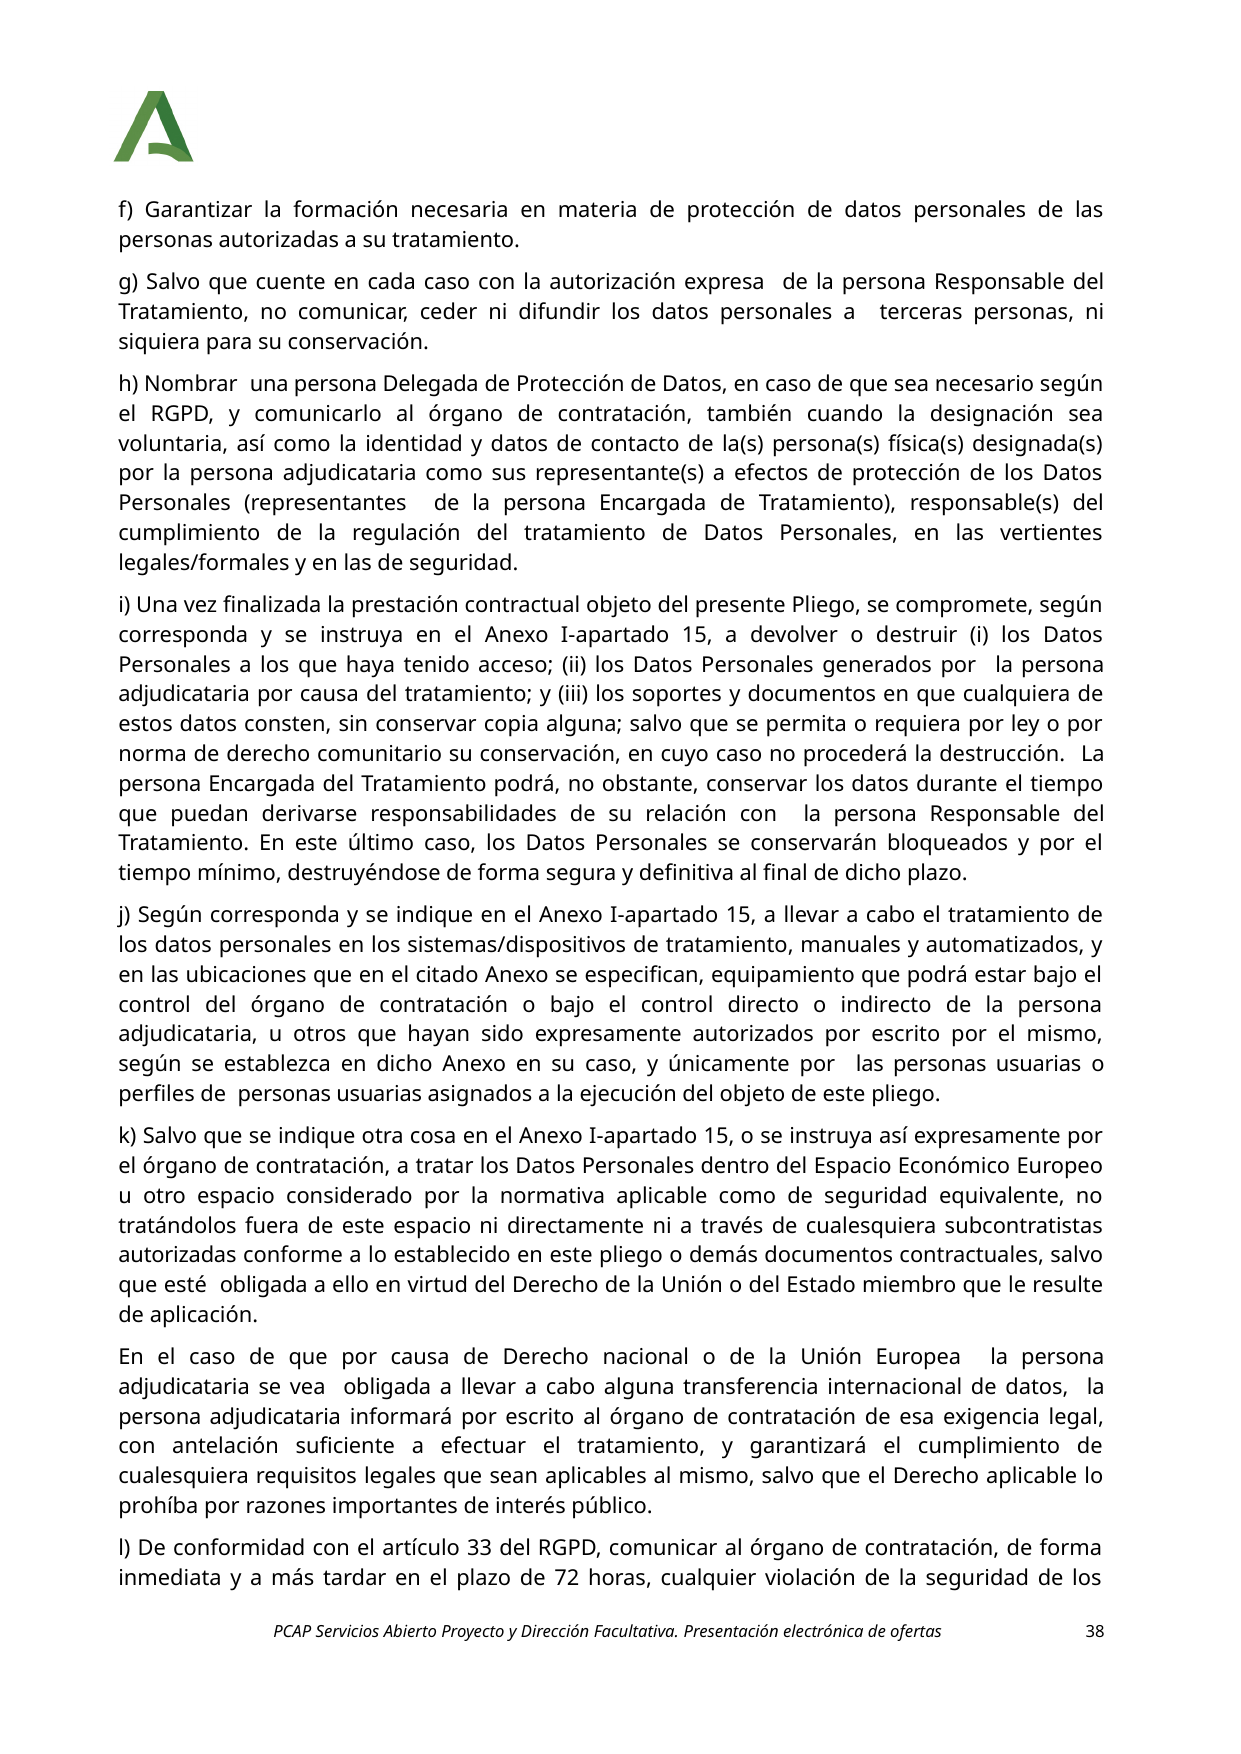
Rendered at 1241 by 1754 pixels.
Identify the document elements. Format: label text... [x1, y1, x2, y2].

text k) Salvo que se indique otra cosa en el Anexo I-apartado 15, o se instruya así expresamente por el órgano de contratación, a tratar los Datos Personales dentro del Espacio Económico Europeo u otro espacio considerado por la normativa aplicable como de seguridad equivalente, no tratándolos fuera de este espacio ni directamente ni a través de cualesquiera subcontratistas autorizadas conforme a lo establecido en este pliego o demás documentos contractuales, salvo que esté obligada a ello en virtud del Derecho de la Unión o del Estado miembro que le resulte de aplicación. [118, 1120, 1104, 1329]
text i) Una vez finalizada la prestación contractual objeto del presente Pliego, se compromete, según corresponda y se instruya en el Anexo I-apartado 15, a devolver o destruir (i) los Datos Personales a los que haya tenido acceso; (ii) los Datos Personales generados por la persona adjudicataria por causa del tratamiento; y (iii) los soportes y documentos en que cualquiera de estos datos consten, sin conservar copia alguna; salvo que se permita o requiera por ley o por norma de derecho comunitario su conservación, en cuyo caso no procederá la destrucción. La persona Encargada del Tratamiento podrá, no obstante, conservar los datos durante el tiempo que puedan derivarse responsabilidades de su relación con la persona Responsable del Tratamiento. En este último caso, los Datos Personales se conservarán bloqueados y por el tiempo mínimo, destruyéndose de forma segura y definitiva al final de dicho plazo. [118, 589, 1104, 887]
picture [109, 86, 198, 166]
text l) De conformidad con el artículo 33 del RGPD, comunicar al órgano de contratación, de forma inmediata y a más tardar en el plazo de 72 horas, cualquier violación de la seguridad de los [118, 1532, 1104, 1592]
text j) Según corresponda y se indique en el Anexo I-apartado 15, a llevar a cabo el tratamiento de los datos personales en los sistemas/dispositivos de tratamiento, manuales y automatizados, y en las ubicaciones que en el citado Anexo se especifican, equipamiento que podrá estar bajo el control del órgano de contratación o bajo el control directo o indirecto de la persona adjudicataria, u otros que hayan sido expresamente autorizados por escrito por el mismo, según se establezca en dicho Anexo en su caso, y únicamente por las personas usuarias o perfiles de personas usuarias asignados a la ejecución del objeto de este pliego. [118, 899, 1104, 1108]
text f) Garantizar la formación necesaria en materia de protección de datos personales de las personas autorizadas a su tratamiento. [118, 194, 1104, 254]
text g) Salvo que cuente en cada caso con la autorización expresa de la persona Responsable del Tratamiento, no comunicar, ceder ni difundir los datos personales a terceras personas, ni siquiera para su conservación. [118, 266, 1104, 356]
text En el caso de que por causa de Derecho nacional o de la Unión Europea la persona adjudicataria se vea obligada a llevar a cabo alguna transferencia internacional de datos, la persona adjudicataria informará por escrito al órgano de contratación de esa exigencia legal, con antelación suficiente a efectuar el tratamiento, y garantizará el cumplimiento de cualesquiera requisitos legales que sean aplicables al mismo, salvo que el Derecho aplicable lo prohíba por razones importantes de interés público. [118, 1341, 1104, 1520]
text h) Nombrar una persona Delegada de Protección de Datos, en caso de que sea necesario según el RGPD, y comunicarlo al órgano de contratación, también cuando la designación sea voluntaria, así como la identidad y datos de contacto de la(s) persona(s) física(s) designada(s) por la persona adjudicataria como sus representante(s) a efectos de protección de los Datos Personales (representantes de la persona Encargada de Tratamiento), responsable(s) del cumplimiento de la regulación del tratamiento de Datos Personales, en las vertientes legales/formales y en las de seguridad. [118, 368, 1104, 577]
